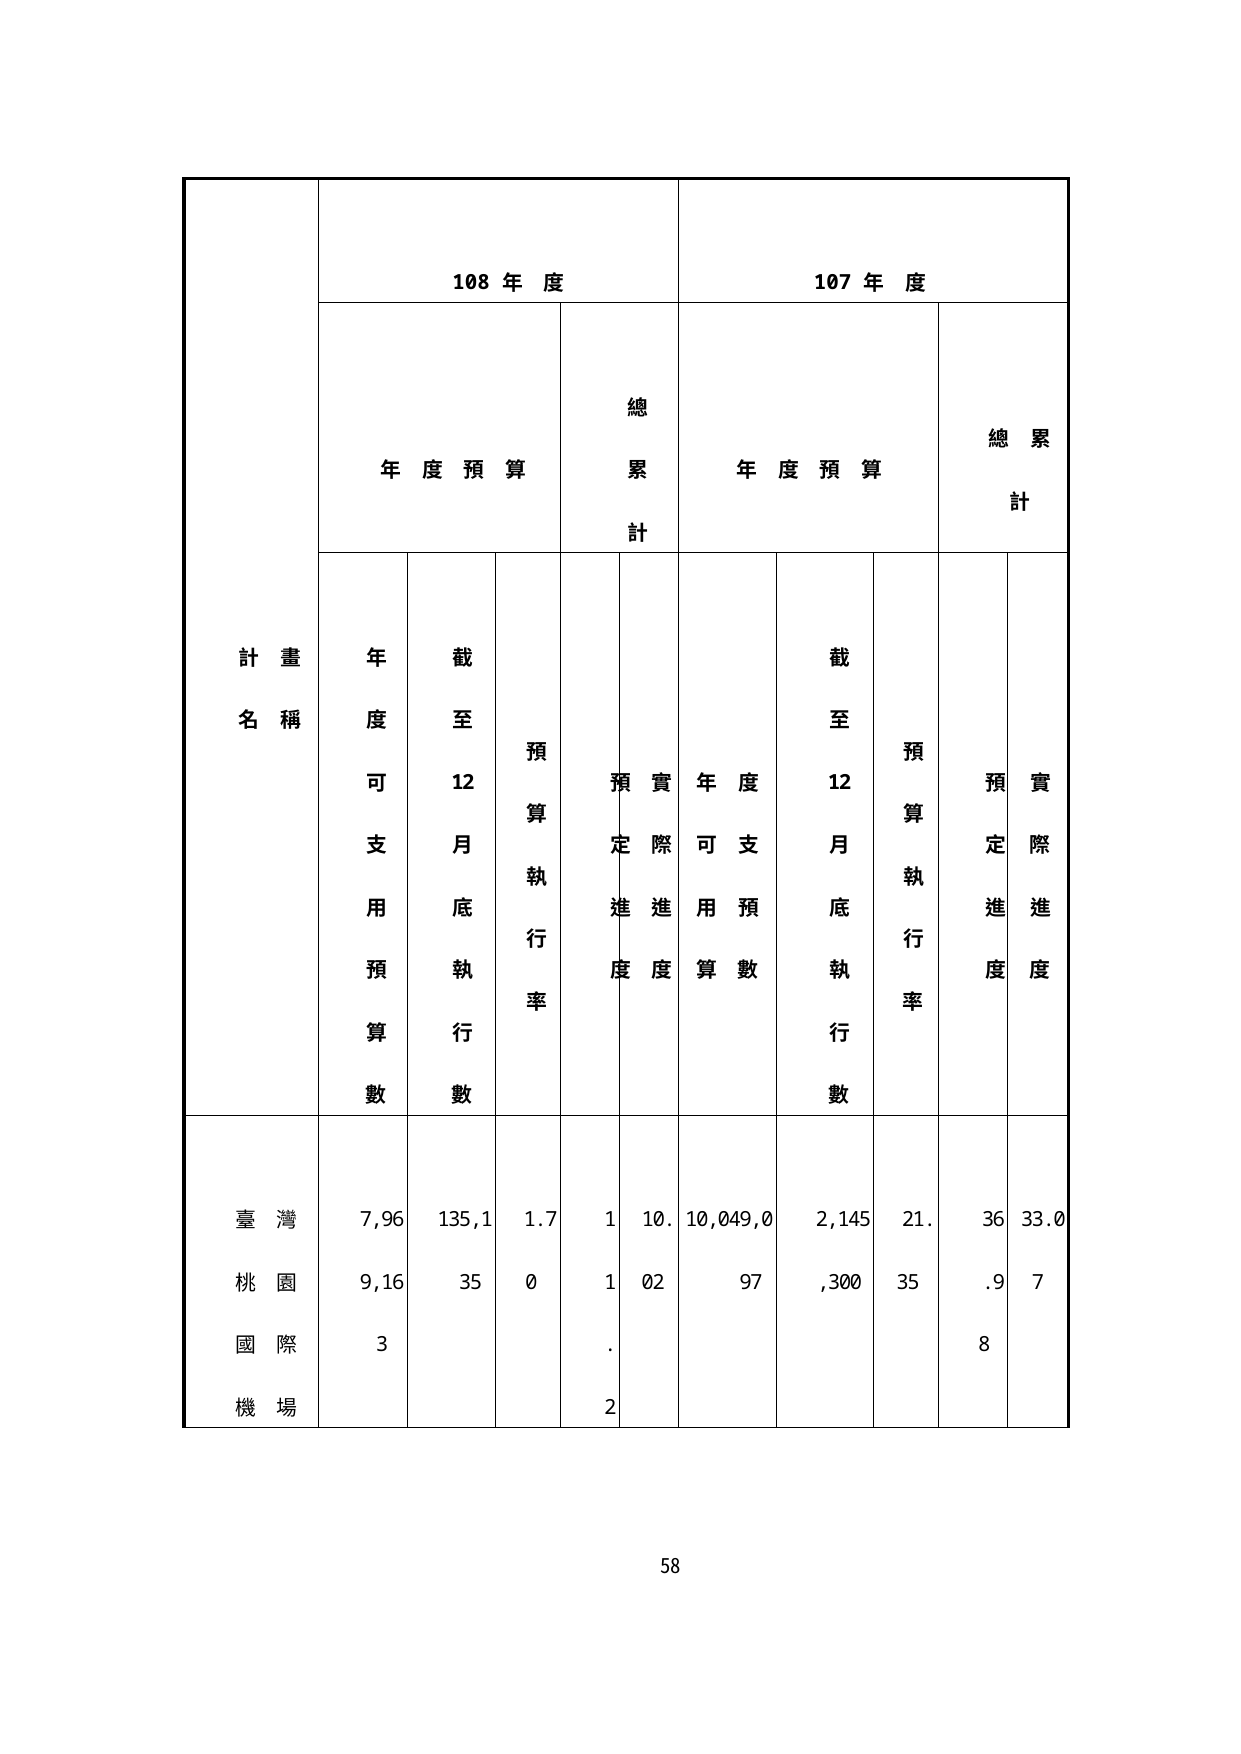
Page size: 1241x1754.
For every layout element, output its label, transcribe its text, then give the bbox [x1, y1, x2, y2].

table_cell 預定 進度 [939, 553, 1007, 1115]
table_cell 7,969,163 [319, 1116, 407, 1427]
table_header 107年度 [679, 180, 1067, 302]
table_cell 年度可支用預算數 [679, 553, 776, 1115]
table_cell 1.70 [496, 1116, 560, 1427]
table_cell 截至12月底執行數 [408, 553, 495, 1115]
table_cell 年度預算 [679, 303, 938, 552]
table_cell 年度可支用預算數 [319, 553, 407, 1115]
table_cell 36.98 [939, 1116, 1007, 1427]
table_cell 截至12月底執行數 [777, 553, 873, 1115]
table_header 計畫名稱 [186, 180, 318, 1115]
table_header 108年度 [319, 180, 678, 302]
table_cell 預定進度 [561, 553, 619, 1115]
table_cell 實際 進度 [1008, 553, 1067, 1115]
table_cell 135,135 [408, 1116, 495, 1427]
table_cell 10.02 [620, 1116, 678, 1427]
table_cell 總累計 [939, 303, 1067, 552]
table_cell 10,049,097 [679, 1116, 776, 1427]
table_cell 33.07 [1008, 1116, 1067, 1427]
table_cell 21.35 [874, 1116, 938, 1427]
table_cell 總累計 [561, 303, 678, 552]
table_cell 預算執行率 [874, 553, 938, 1115]
table_cell 11.2 [561, 1116, 619, 1427]
table_cell 年度預算 [319, 303, 560, 552]
table_cell 臺灣桃園國際機場 [186, 1116, 318, 1427]
table_cell 實際進度 [620, 553, 678, 1115]
table_cell 2,145,300 [777, 1116, 873, 1427]
table_cell 預算執行率 [496, 553, 560, 1115]
